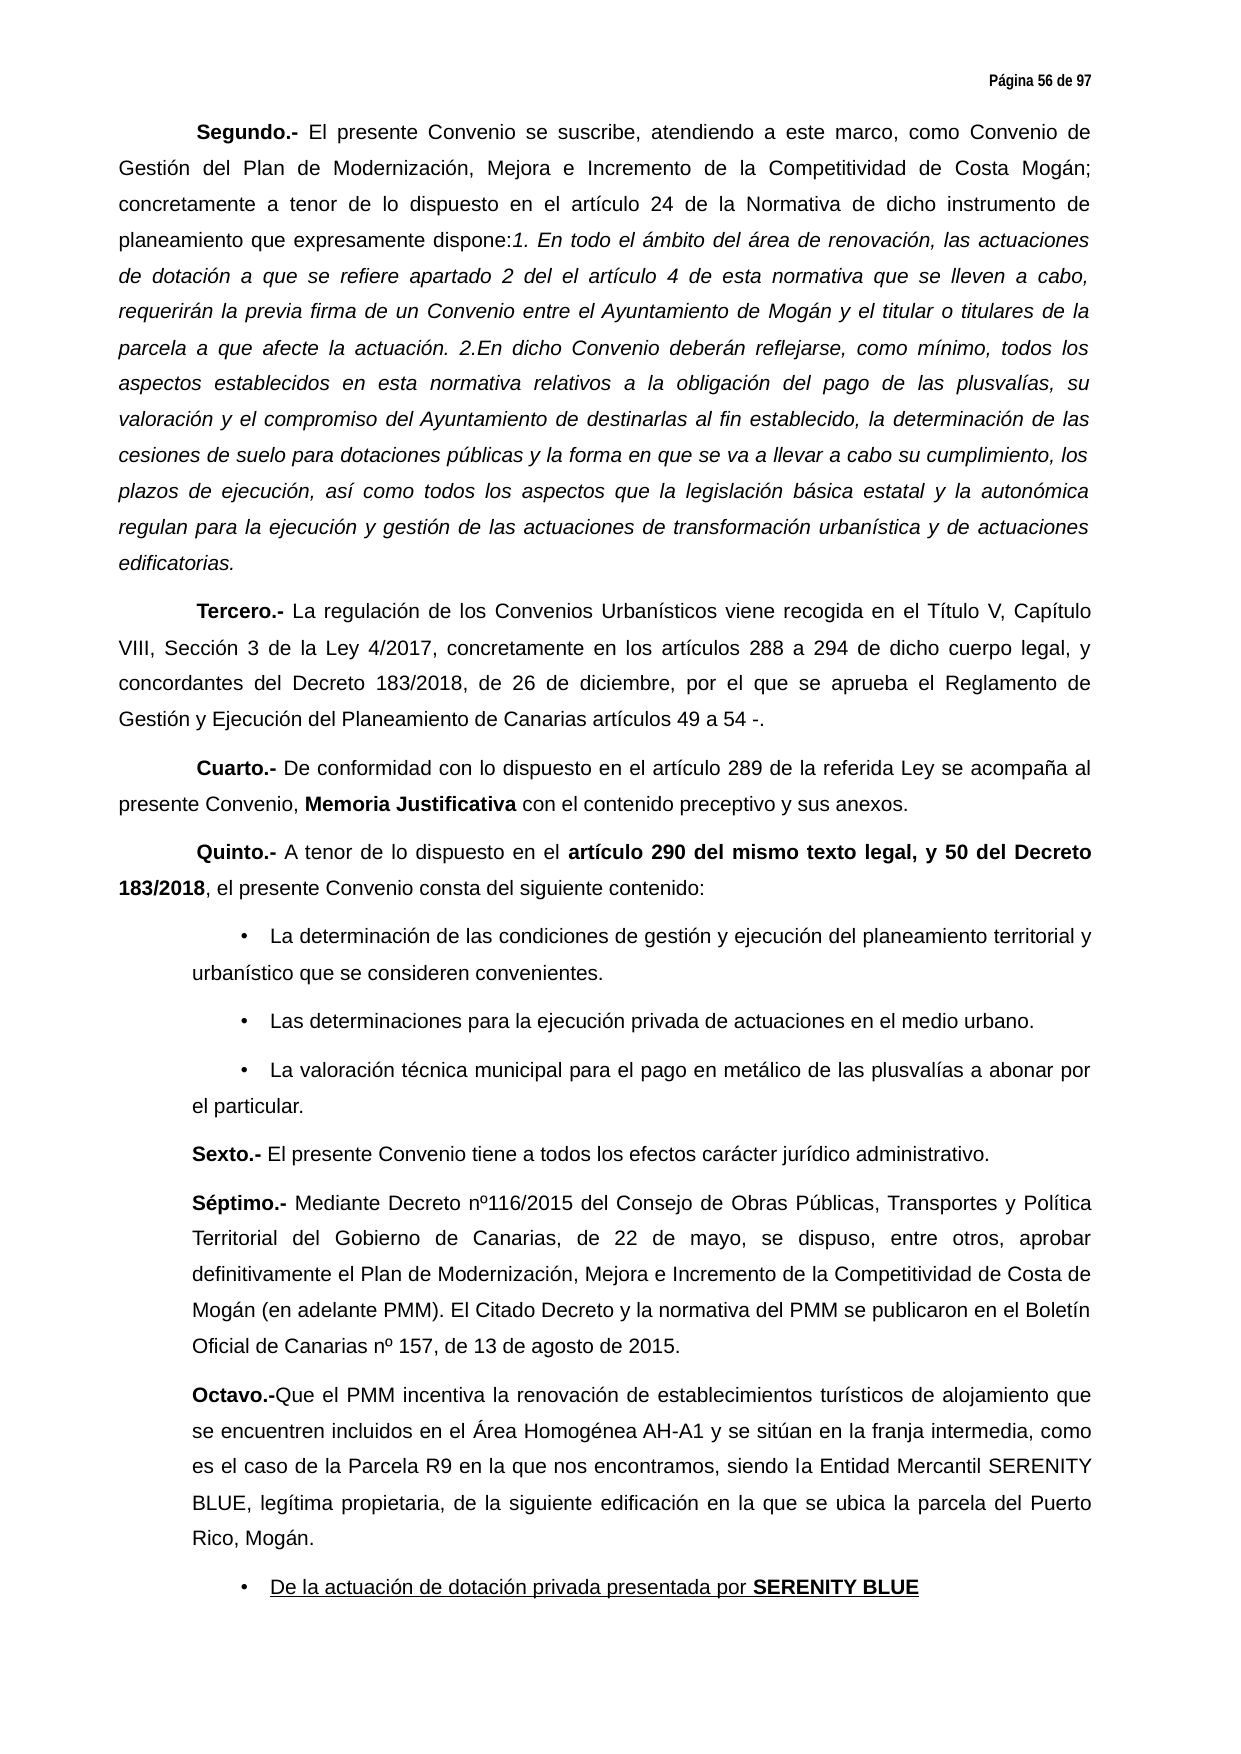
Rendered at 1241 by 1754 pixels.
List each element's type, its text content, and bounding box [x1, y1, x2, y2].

text Segundo.- El presente Convenio se suscribe, atendiendo a este marco, como Convenio de Gestión del Plan de Modernización, Mejora e Incremento de la Competitividad de Costa Mogán; concretamente a tenor de lo dispuesto en el artículo 24 de la Normativa de dicho instrumento de planeamiento que expresamente dispone:1. En todo el ámbito del área de renovación, las actuaciones de dotación a que se refiere apartado 2 del el artículo 4 de esta normativa que se lleven a cabo, requerirán la previa firma de un Convenio entre el Ayuntamiento de Mogán y el titular o titulares de la parcela a que afecte la actuación. 2.En dicho Convenio deberán reflejarse, como mínimo, todos los aspectos establecidos en esta normativa relativos a la obligación del pago de las plusvalías, su valoración y el compromiso del Ayuntamiento de destinarlas al fin establecido, la determinación de las cesiones de suelo para dotaciones públicas y la forma en que se va a llevar a cabo su cumplimiento, los plazos de ejecución, así como todos los aspectos que la legislación básica estatal y la autonómica regulan para la ejecución y gestión de las actuaciones de transformación urbanística y de actuaciones edificatorias. [118, 120, 1092, 575]
list La determinación de las condiciones de gestión y ejecución del planeamiento territorial y urbanístico que se consideren convenientes. [162, 924, 1092, 984]
list Séptimo.- Mediante Decreto nº116/2015 del Consejo de Obras Públicas, Transportes y Política Territorial del Gobierno de Canarias, de 22 de mayo, se dispuso, entre otros, aprobar definitivamente el Plan de Modernización, Mejora e Incremento de la Competitividad de Costa de Mogán (en adelante PMM). El Citado Decreto y la normativa del PMM se publicaron en el Boletín Oficial de Canarias nº 157, de 13 de agosto de 2015. [162, 1190, 1092, 1358]
list Octavo.-Que el PMM incentiva la renovación de establecimientos turísticos de alojamiento que se encuentren incluidos en el Área Homogénea AH-A1 y se sitúan en la franja intermedia, como es el caso de la Parcela R9 en la que nos encontramos, siendo la Entidad Mercantil SERENITY BLUE, legítima propietaria, de la siguiente edificación en la que se ubica la parcela del Puerto Rico, Mogán. [162, 1382, 1092, 1550]
list De la actuación de dotación privada presentada por SERENITY BLUE [162, 1575, 1092, 1599]
text Quinto.- A tenor de lo dispuesto en el artículo 290 del mismo texto legal, y 50 del Decreto 183/2018, el presente Convenio consta del siguiente contenido: [118, 840, 1092, 900]
list Sexto.- El presente Convenio tiene a todos los efectos carácter jurídico administrativo. [162, 1142, 1092, 1166]
text Tercero.- La regulación de los Convenios Urbanísticos viene recogida en el Título V, Capítulo VIII, Sección 3 de la Ley 4/2017, concretamente en los artículos 288 a 294 de dicho cuerpo legal, y concordantes del Decreto 183/2018, de 26 de diciembre, por el que se aprueba el Reglamento de Gestión y Ejecución del Planeamiento de Canarias artículos 49 a 54 -. [118, 599, 1092, 731]
list La valoración técnica municipal para el pago en metálico de las plusvalías a abonar por el particular. [162, 1057, 1092, 1117]
list Las determinaciones para la ejecución privada de actuaciones en el medio urbano. [162, 1009, 1092, 1033]
text Cuarto.- De conformidad con lo dispuesto en el artículo 289 de la referida Ley se acompaña al presente Convenio, Memoria Justificativa con el contenido preceptivo y sus anexos. [118, 756, 1092, 816]
